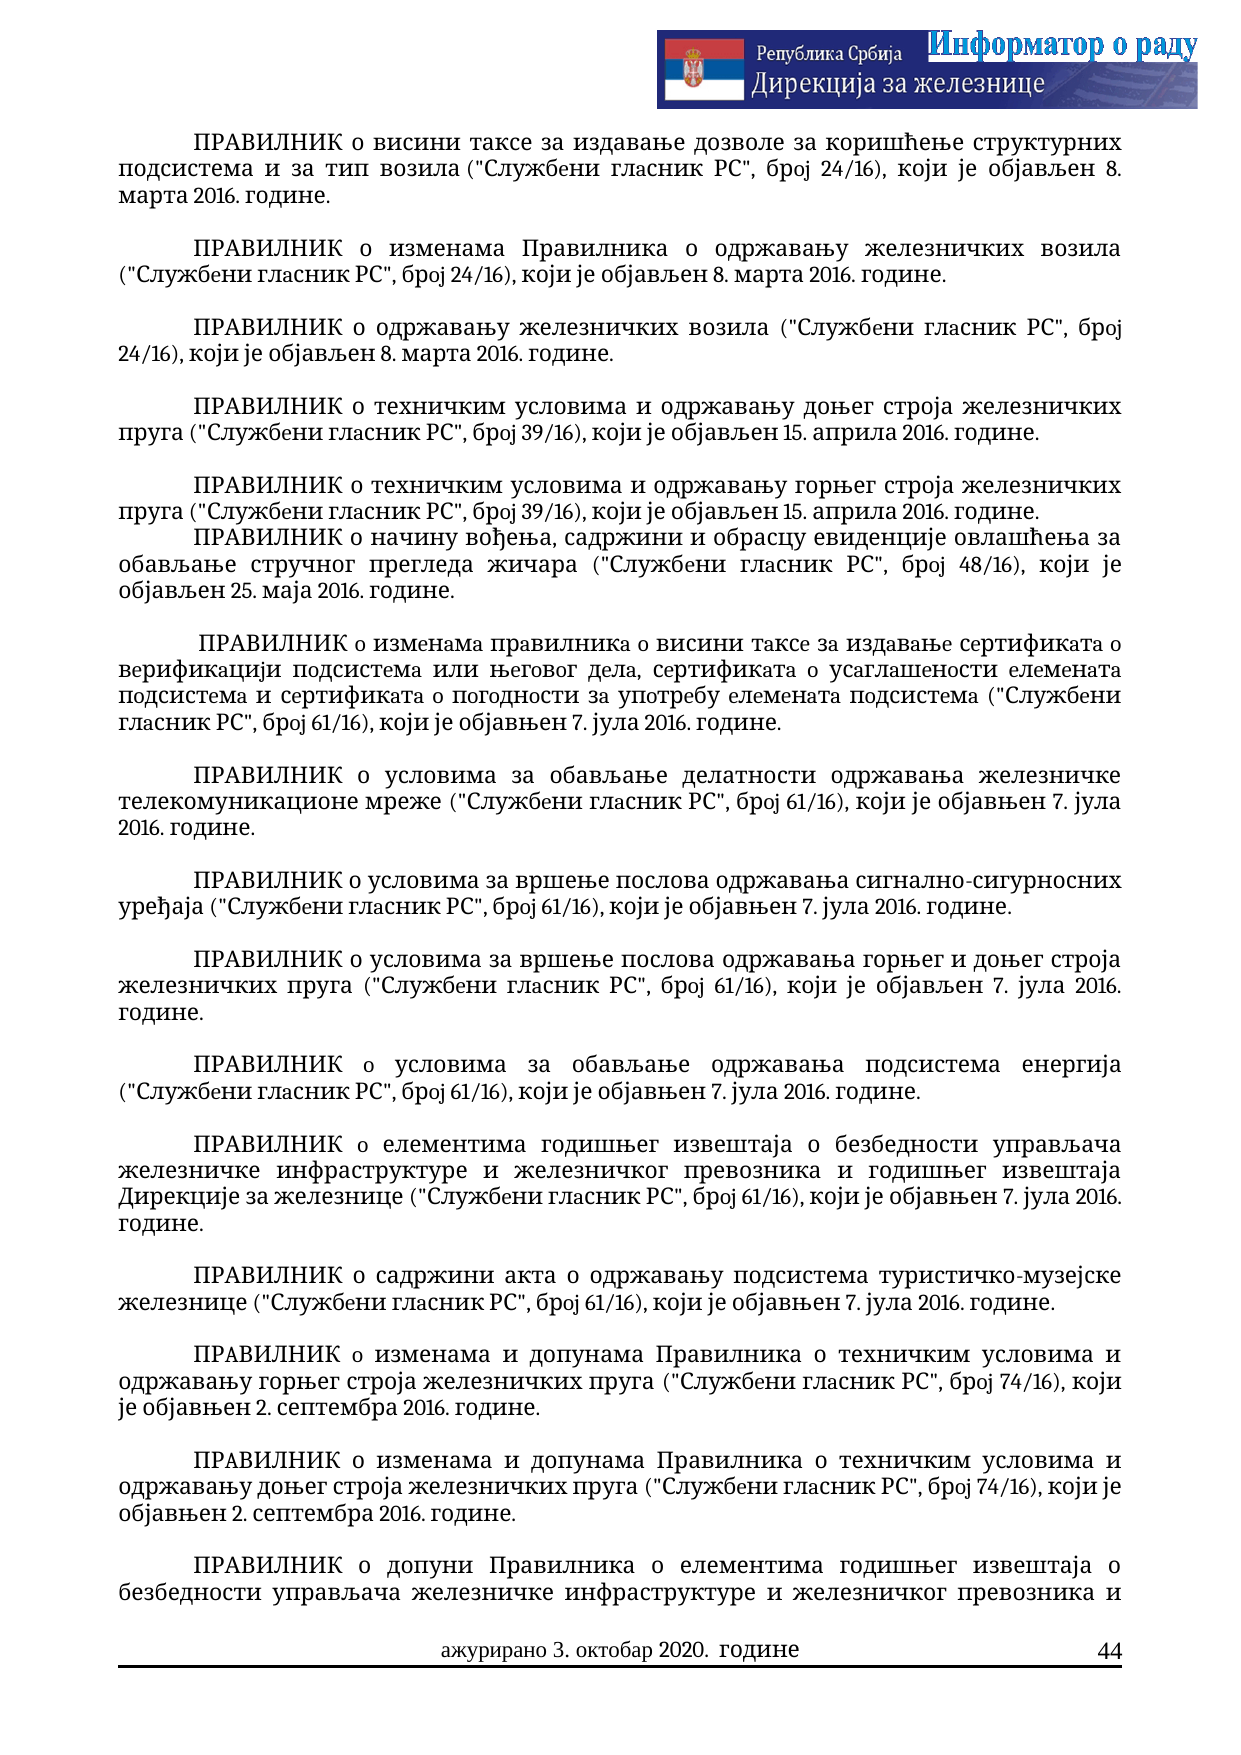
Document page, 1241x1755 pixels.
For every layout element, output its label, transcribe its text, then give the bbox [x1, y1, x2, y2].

text ПРАВИЛНИК o условима за обављање одржавања подсистема енергија ("Службeни глaсник РС", брoj 61/16), који је објавњен 7. јула 2016. године. [118, 1052, 1122, 1105]
text ПРАВИЛНИК о условима за вршење послова одржавања сигнално-сигурносних уређаја ("Службeни глaсник РС", брoj 61/16), који је објавњен 7. јула 2016. године. [118, 868, 1122, 921]
text ПРАВИЛНИК о допуни Правилника о елементима годишњег извештаја о безбедности управљача железничке инфраструктуре и железничког превозника и [118, 1553, 1122, 1606]
text ПРАВИЛНИК о условима за обављање делатности одржавања железничке телекомуникационе мреже ("Службeни глaсник РС", брoj 61/16), који је објавњен 7. јула 2016. године. [118, 762, 1122, 841]
text ПРАВИЛНИК о одржавању железничких возила ("Службeни глaсник РС", брoj 24/16), који је објављен 8. марта 2016. године. [118, 314, 1122, 367]
text ПРАВИЛНИК о изменама Правилника о одржавању железничких возила ("Службeни глaсник РС", брoj 24/16), који је објављен 8. марта 2016. године. [118, 235, 1122, 288]
text ПРАВИЛНИК о техничким условима и одржавању доњег строја железничких пруга ("Службeни глaсник РС", брoj 39/16), који је објављен 15. априла 2016. године. [118, 393, 1122, 446]
text ПРАВИЛНИК о висини таксе за издавање дозволе за коришћење структурних подсистема и за тип возила ("Службeни глaсник РС", брoj 24/16), који је објављен 8. марта 2016. године. [118, 130, 1122, 209]
text ПРАВИЛНИК o измeнaмa прaвилникa o висини тaксe зa издaвaњe сeртификaтa o вeрификaциjи пoдсистeмa или њeгoвoг дeлa, сeртификaтa o усaглaшeнoсти eлeмeнaтa пoдсистeмa и сeртификaтa o пoгoднoсти зa упoтрeбу eлeмeнaтa пoдсистeмa ("Службeни глaсник РС", брoj 61/16), који је објавњен 7. јула 2016. године. [118, 631, 1122, 736]
text ПРАВИЛНИК о техничким условима и одржавању горњег строја железничких пруга ("Службeни глaсник РС", брoj 39/16), који је објављен 15. априла 2016. године. [118, 472, 1122, 525]
text ПРАВИЛНИК о начину вођења, садржини и обрасцу евиденције овлашћења за обављање стручног прегледа жичара ("Службeни глaсник РС", брoj 48/16), који је објављен 25. маја 2016. године. [118, 525, 1122, 604]
text ПРАВИЛНИК о условима за вршење послова одржавања горњег и доњег строја железничких пруга ("Службeни глaсник РС", брoj 61/16), који је објављен 7. јула 2016. године. [118, 947, 1122, 1026]
text ПРAВИЛНИК о изменама и допунама Правилника о техничким условима и одржавању доњег строја железничких пруга ("Службeни глaсник РС", брoj 74/16), који је објавњен 2. септембра 2016. године. [118, 1448, 1122, 1527]
text ПРAВИЛНИК o изменама и допунама Правилника о техничким условима и одржавању горњег строја железничких пруга ("Службeни глaсник РС", брoj 74/16), који је објавњен 2. септембра 2016. године. [118, 1342, 1122, 1421]
text ПРАВИЛНИК o елементима годишњег извештаја о безбедности управљача железничке инфраструктуре и железничког превозника и годишњег извештаја Дирекције за железнице ("Службeни глaсник РС", брoj 61/16), који је објавњен 7. јула 2016. године. [118, 1131, 1122, 1237]
text ПРАВИЛНИК о садржини акта о одржавању подсистема туристичко-музејске железнице ("Службeни глaсник РС", брoj 61/16), који је објавњен 7. јула 2016. године. [118, 1263, 1122, 1316]
